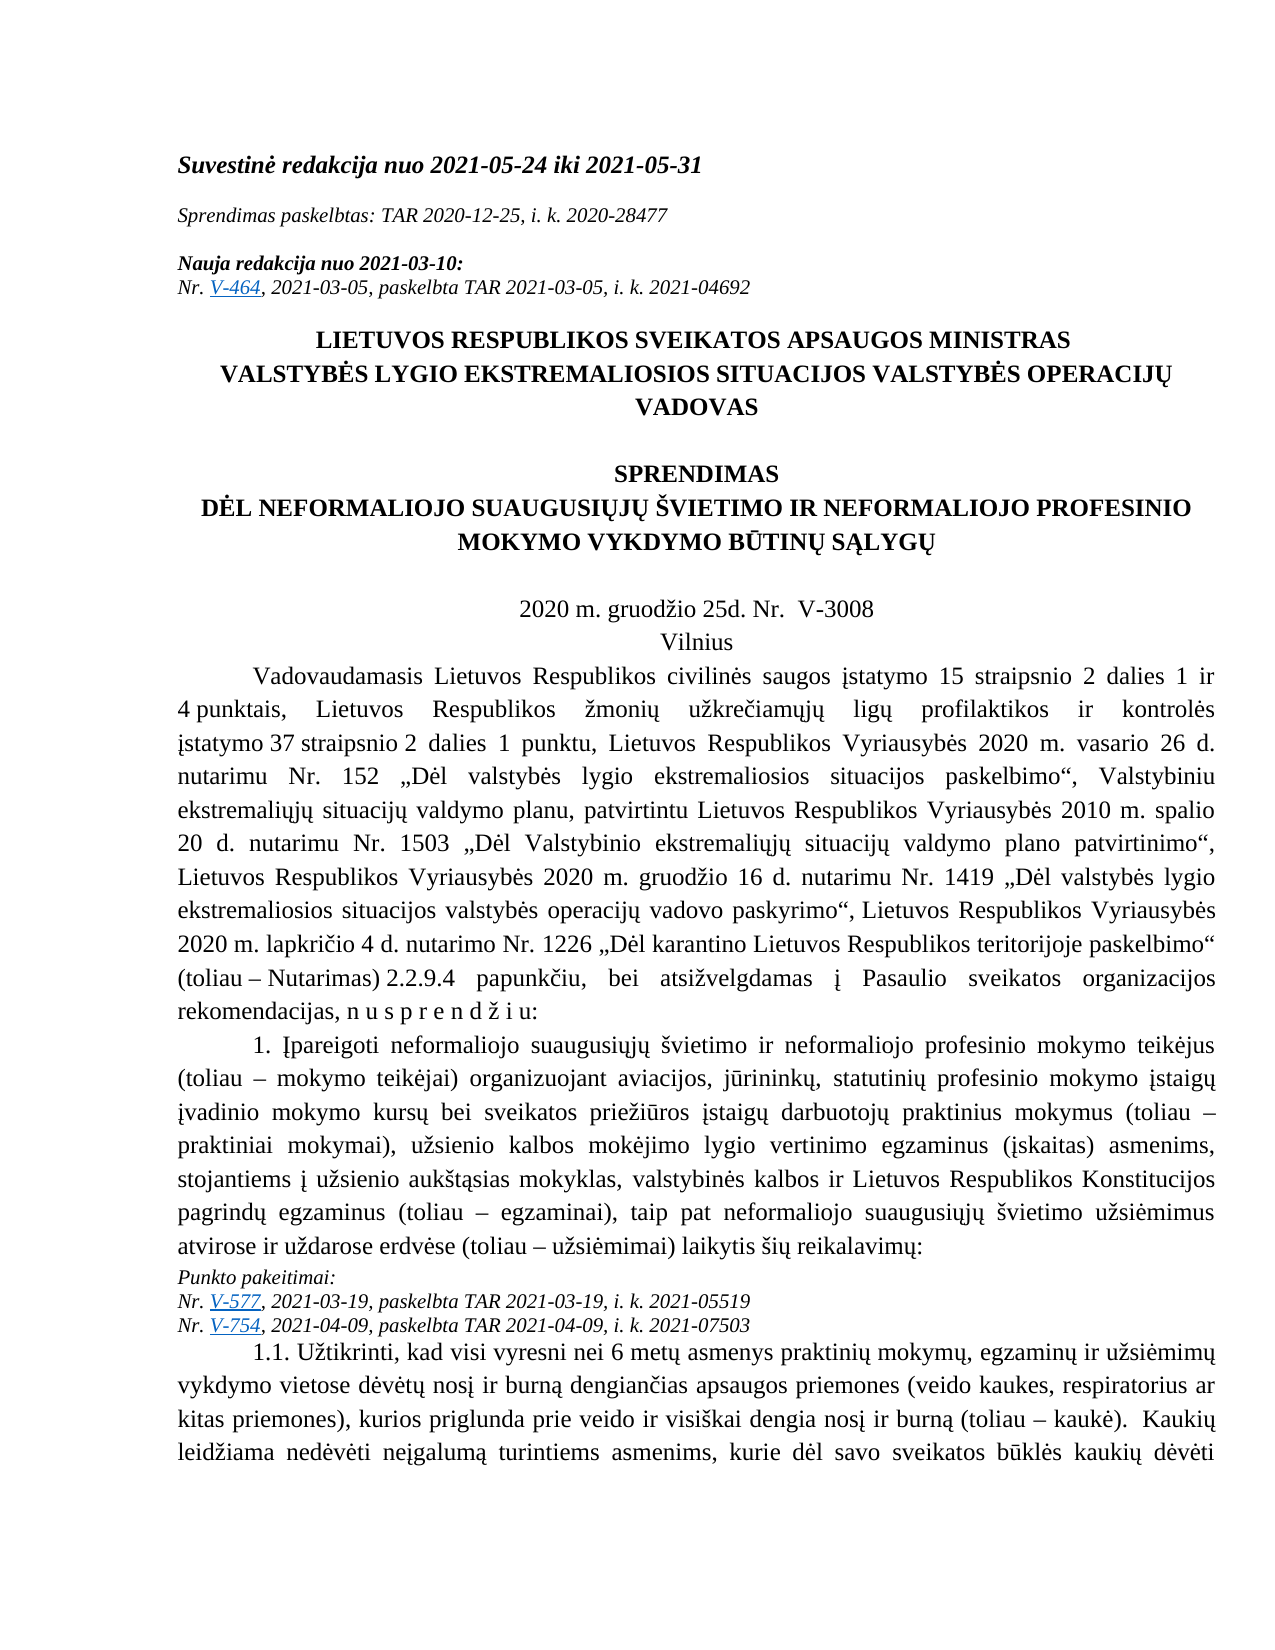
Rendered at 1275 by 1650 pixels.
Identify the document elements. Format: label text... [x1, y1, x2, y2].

text LIETUVOS RESPUBLIKOS SVEIKATOS APSAUGOS MINISTRAS [177, 325, 1216, 354]
text 2020 m. gruodžio 25d. Nr. V-3008 [177, 594, 1216, 622]
text SPRENDIMAS [177, 459, 1216, 488]
text Nr. V-464, 2021-03-05, paskelbta TAR 2021-03-05, i. k. 2021-04692 [177, 275, 1216, 299]
text 1.1. Užtikrinti, kad visi vyresni nei 6 metų asmenys praktinių mokymų, egzaminų ir užsiėmimų vykdymo vietose dėvėtų nosį ir burną dengiančias apsaugos priemones (veido kaukes, respiratorius ar kitas priemones), kurios priglunda prie veido ir visiškai dengia nosį ir burną (toliau – kaukė). Kaukių leidžiama nedėvėti neįgalumą turintiems asmenims, kurie dėl savo sveikatos būklės kaukių dėvėti [177, 1337, 1216, 1466]
text Nr. V-577, 2021-03-19, paskelbta TAR 2021-03-19, i. k. 2021-05519 [177, 1289, 1216, 1313]
text Sprendimas paskelbtas: TAR 2020-12-25, i. k. 2020-28477 [177, 203, 1216, 227]
text Suvestinė redakcija nuo 2021-05-24 iki 2021-05-31 [177, 150, 1216, 179]
text Nr. V-754, 2021-04-09, paskelbta TAR 2021-04-09, i. k. 2021-07503 [177, 1313, 1216, 1337]
text Vilnius [177, 627, 1216, 656]
text Vadovaudamasis Lietuvos Respublikos civilinės saugos įstatymo 15 straipsnio 2 dalies 1 ir 4 punktais, Lietuvos Respublikos žmonių užkrečiamųjų ligų profilaktikos ir kontrolės įstatymo 37 straipsnio 2 dalies 1 punktu, Lietuvos Respublikos Vyriausybės 2020 m. vasario 26 d. nutarimu Nr. 152 „Dėl valstybės lygio ekstremaliosios situacijos paskelbimo“, Valstybiniu ekstremaliųjų situacijų valdymo planu, patvirtintu Lietuvos Respublikos Vyriausybės 2010 m. spalio 20 d. nutarimu Nr. 1503 „Dėl Valstybinio ekstremaliųjų situacijų valdymo plano patvirtinimo“, Lietuvos Respublikos Vyriausybės 2020 m. gruodžio 16 d. nutarimu Nr. 1419 „Dėl valstybės lygio ekstremaliosios situacijos valstybės operacijų vadovo paskyrimo“, Lietuvos Respublikos Vyriausybės 2020 m. lapkričio 4 d. nutarimo Nr. 1226 „Dėl karantino Lietuvos Respublikos teritorijoje paskelbimo“ (toliau – Nutarimas) 2.2.9.4 papunkčiu, bei atsižvelgdamas į Pasaulio sveikatos organizacijos rekomendacijas, n u s p r e n d ž i u: [177, 661, 1216, 1025]
text Nauja redakcija nuo 2021-03-10: [177, 251, 1216, 275]
text 1. Įpareigoti neformaliojo suaugusiųjų švietimo ir neformaliojo profesinio mokymo teikėjus (toliau – mokymo teikėjai) organizuojant aviacijos, jūrininkų, statutinių profesinio mokymo įstaigų įvadinio mokymo kursų bei sveikatos priežiūros įstaigų darbuotojų praktinius mokymus (toliau – praktiniai mokymai), užsienio kalbos mokėjimo lygio vertinimo egzaminus (įskaitas) asmenims, stojantiems į užsienio aukštąsias mokyklas, valstybinės kalbos ir Lietuvos Respublikos Konstitucijos pagrindų egzaminus (toliau – egzaminai), taip pat neformaliojo suaugusiųjų švietimo užsiėmimus atvirose ir uždarose erdvėse (toliau – užsiėmimai) laikytis šių reikalavimų: [177, 1030, 1216, 1260]
text DĖL NEFORMALIOJO SUAUGUSIŲJŲ ŠVIETIMO IR NEFORMALIOJO PROFESINIO MOKYMO VYKDYMO BŪTINŲ SĄLYGŲ [177, 493, 1216, 555]
text VALSTYBĖS LYGIO EKSTREMALIOSIOS SITUACIJOS VALSTYBĖS OPERACIJŲ VADOVAS [177, 359, 1216, 421]
text Punkto pakeitimai: [177, 1264, 1216, 1289]
